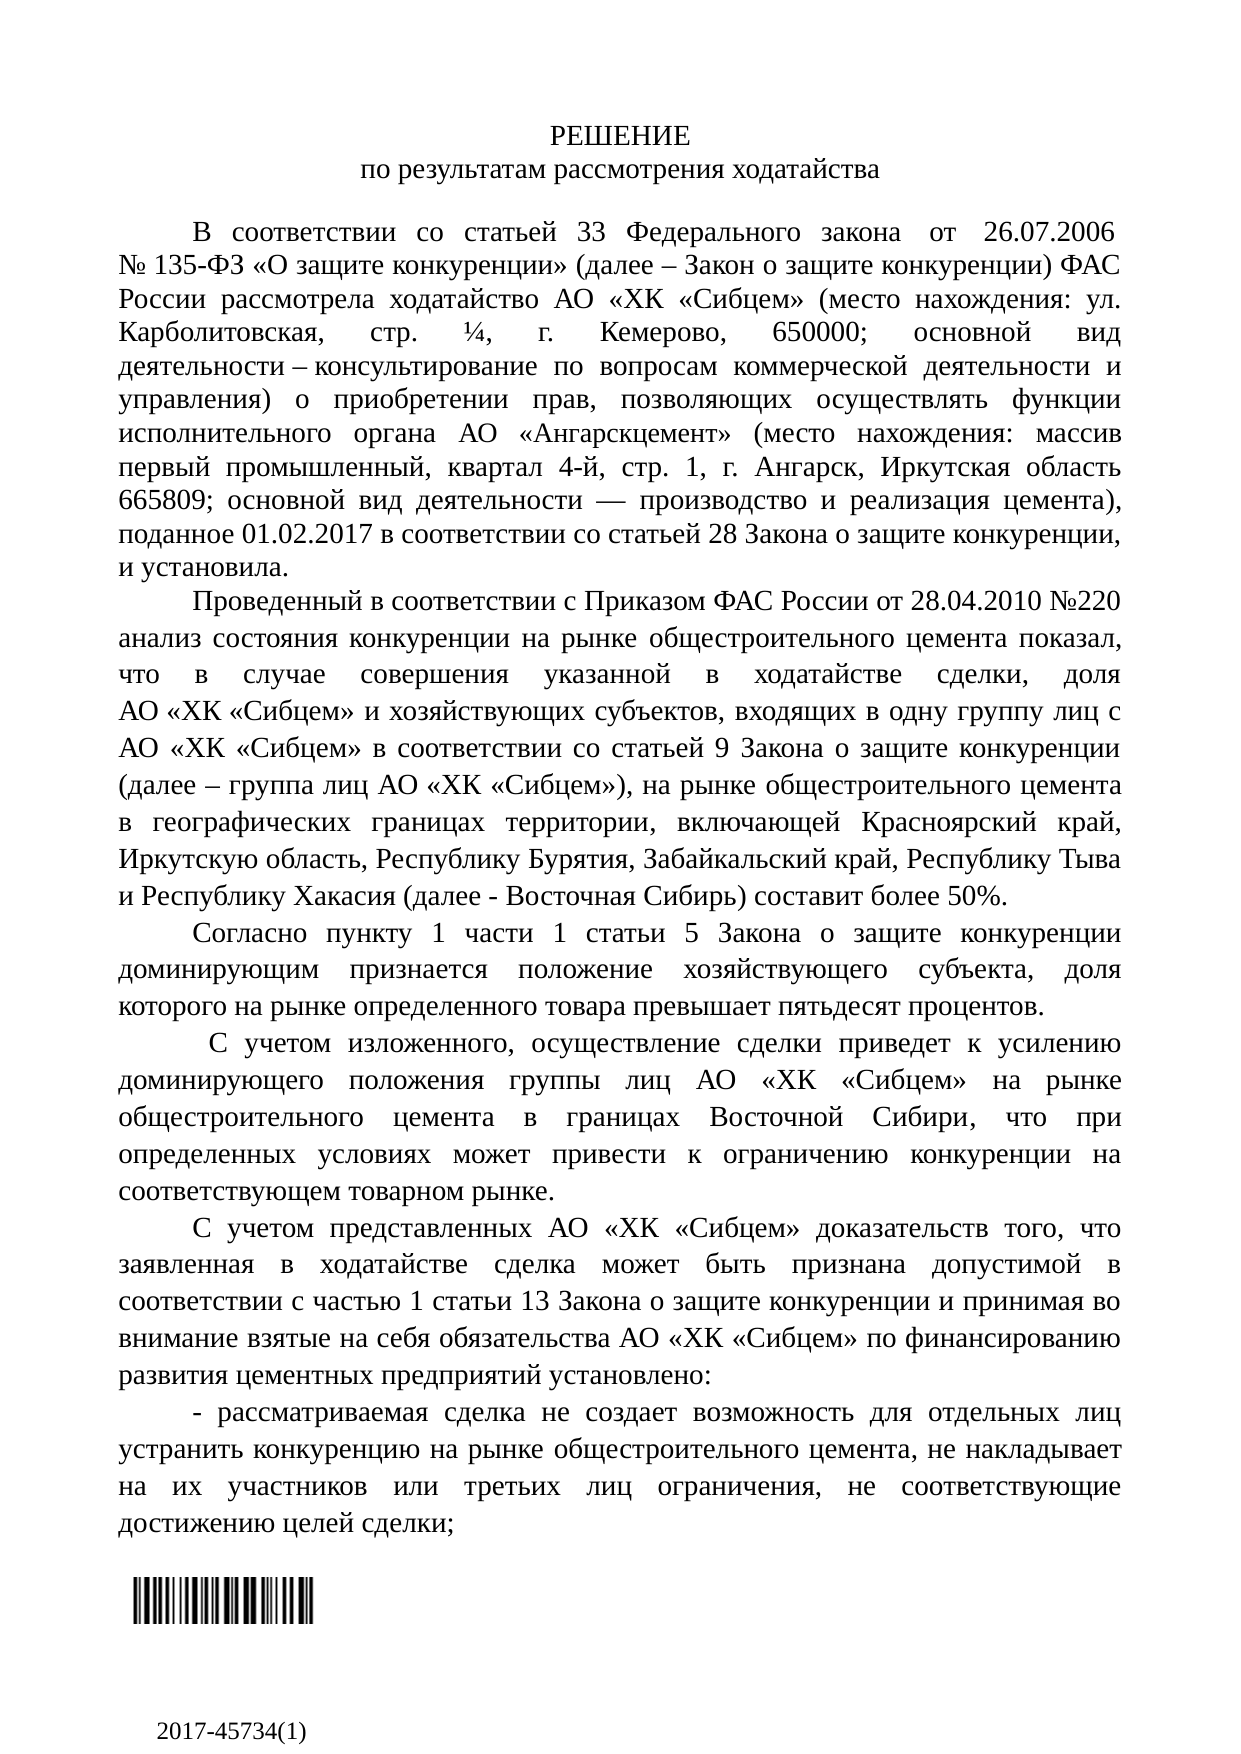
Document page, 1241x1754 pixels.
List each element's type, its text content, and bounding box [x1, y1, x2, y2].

text Согласно пункту 1 части 1 статьи 5 Закона о защите конкуренции доминирующим признается положение хозяйствующего субъекта, доля которого на рынке определенного товара превышает пятьдесят процентов. [118, 915, 1122, 1022]
picture [118, 1577, 331, 1624]
text - рассматриваемая сделка не создает возможность для отдельных лиц устранить конкуренцию на рынке общестроительного цемента, не накладывает на их участников или третьих лиц ограничения, не соответствующие достижению целей сделки; [118, 1394, 1122, 1538]
text Проведенный в соответствии с Приказом ФАС России от 28.04.2010 №220 анализ состояния конкуренции на рынке общестроительного цемента показал, что в случае совершения указанной в ходатайстве сделки, доля АО «ХК «Сибцем» и хозяйствующих субъектов, входящих в одну группу лиц с АО «ХК «Сибцем» в соответствии со статьей 9 Закона о защите конкуренции (далее – группа лиц АО «ХК «Сибцем»), на рынке общестроительного цемента в географических границах территории, включающей Красноярский край, Иркутскую область, Республику Бурятия, Забайкальский край, Республику Тыва и Республику Хакасия (далее - Восточная Сибирь) составит более 50%. [118, 583, 1122, 911]
text С учетом изложенного, осуществление сделки приведет к усилению доминирующего положения группы лиц АО «ХК «Сибцем» на рынке общестроительного цемента в границах Восточной Сибири, что при определенных условиях может привести к ограничению конкуренции на соответствующем товарном рынке. [118, 1025, 1122, 1206]
text В соответствии со статьей 33 Федерального закона от 26.07.2006 № 135‑ФЗ «О защите конкуренции» (далее – Закон о защите конкуренции) ФАС России рассмотрела ходатайство АО «ХК «Сибцем» (место нахождения: ул. Карболитовская, стр. ¼, г. Кемерово, 650000; основной вид деятельности – консультирование по вопросам коммерческой деятельности и управления) о приобретении прав, позволяющих осуществлять функции исполнительного органа АО «Ангарскцемент» (место нахождения: массив первый промышленный, квартал 4-й, стр. 1, г. Ангарск, Иркутская область 665809; основной вид деятельности — производство и реализация цемента), поданное 01.02.2017 в соответствии со статьей 28 Закона о защите конкуренции, и установила. [118, 214, 1122, 583]
subtitle РЕШЕНИЕ [118, 118, 1122, 152]
text С учетом представленных АО «ХК «Сибцем» доказательств того, что заявленная в ходатайстве сделка может быть признана допустимой в соответствии с частью 1 статьи 13 Закона о защите конкуренции и принимая во внимание взятые на себя обязательства АО «ХК «Сибцем» по финансированию развития цементных предприятий установлено: [118, 1210, 1122, 1391]
text по результатам рассмотрения ходатайства [118, 152, 1122, 185]
